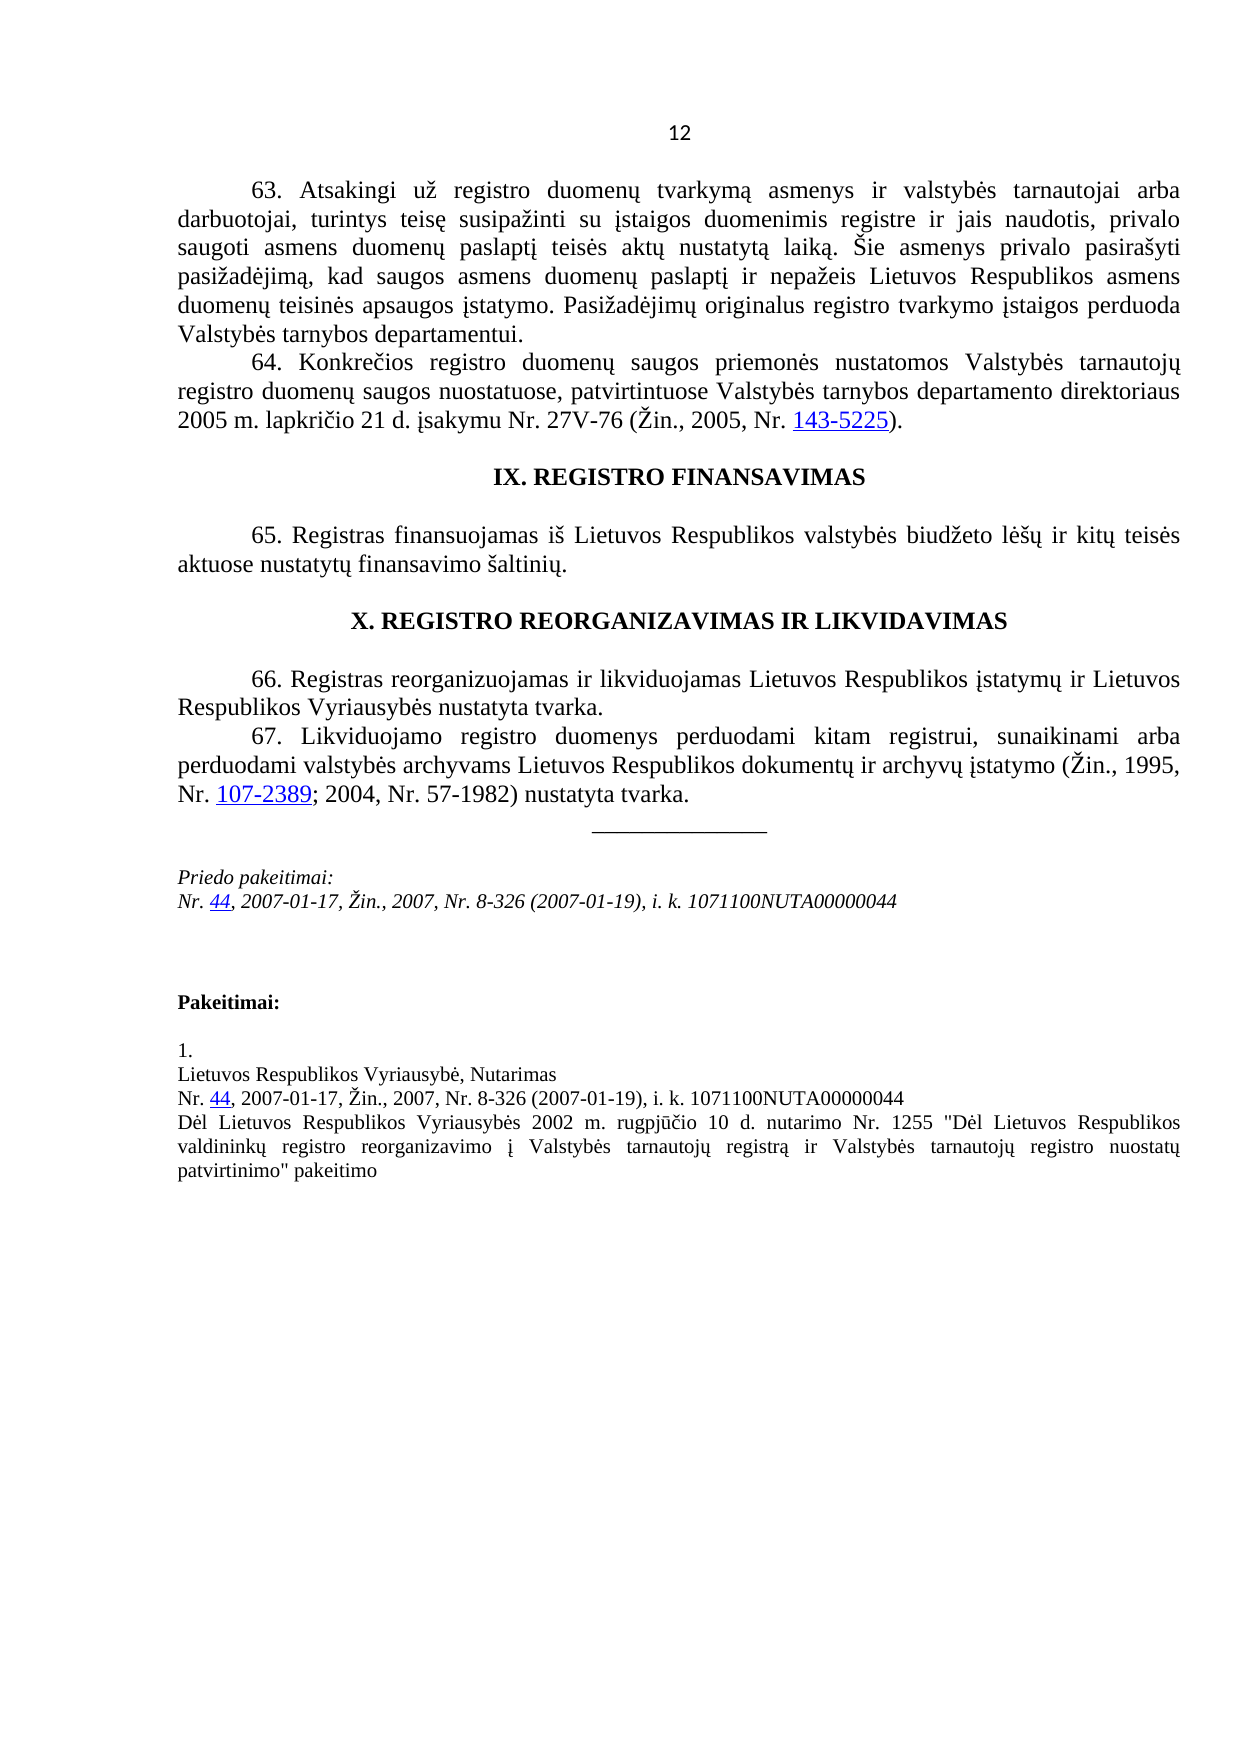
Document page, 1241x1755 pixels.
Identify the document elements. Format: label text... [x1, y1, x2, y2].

text ______________ [177, 807, 1181, 836]
text 67. Likviduojamo registro duomenys perduodami kitam registrui, sunaikinami arba perduodami valstybės archyvams Lietuvos Respublikos dokumentų ir archyvų įstatymo (Žin., 1995, Nr. 107-2389; 2004, Nr. 57-1982) nustatyta tvarka. [177, 721, 1181, 807]
text Priedo pakeitimai: [177, 865, 1181, 889]
text Lietuvos Respublikos Vyriausybė, Nutarimas [177, 1062, 1181, 1086]
text IX. REGISTRO FINANSAVIMAS [177, 462, 1181, 491]
text Dėl Lietuvos Respublikos Vyriausybės 2002 m. rugpjūčio 10 d. nutarimo Nr. 1255 "Dėl Lietuvos Respublikos valdininkų registro reorganizavimo į Valstybės tarnautojų registrą ir Valstybės tarnautojų registro nuostatų patvirtinimo" pakeitimo [177, 1110, 1181, 1182]
text 1. [177, 1038, 1181, 1062]
text Nr. 44, 2007-01-17, Žin., 2007, Nr. 8-326 (2007-01-19), i. k. 1071100NUTA00000044 [177, 889, 1181, 913]
text X. REGISTRO REORGANIZAVIMAS IR LIKVIDAVIMAS [177, 606, 1181, 635]
text Pakeitimai: [177, 990, 1181, 1014]
text 66. Registras reorganizuojamas ir likviduojamas Lietuvos Respublikos įstatymų ir Lietuvos Respublikos Vyriausybės nustatyta tvarka. [177, 664, 1181, 721]
text 63. Atsakingi už registro duomenų tvarkymą asmenys ir valstybės tarnautojai arba darbuotojai, turintys teisę susipažinti su įstaigos duomenimis registre ir jais naudotis, privalo saugoti asmens duomenų paslaptį teisės aktų nustatytą laiką. Šie asmenys privalo pasirašyti pasižadėjimą, kad saugos asmens duomenų paslaptį ir nepažeis Lietuvos Respublikos asmens duomenų teisinės apsaugos įstatymo. Pasižadėjimų originalus registro tvarkymo įstaigos perduoda Valstybės tarnybos departamentui. [177, 175, 1181, 347]
text 64. Konkrečios registro duomenų saugos priemonės nustatomos Valstybės tarnautojų registro duomenų saugos nuostatuose, patvirtintuose Valstybės tarnybos departamento direktoriaus 2005 m. lapkričio 21 d. įsakymu Nr. 27V-76 (Žin., 2005, Nr. 143-5225). [177, 347, 1181, 434]
text 65. Registras finansuojamas iš Lietuvos Respublikos valstybės biudžeto lėšų ir kitų teisės aktuose nustatytų finansavimo šaltinių. [177, 520, 1181, 577]
text Nr. 44, 2007-01-17, Žin., 2007, Nr. 8-326 (2007-01-19), i. k. 1071100NUTA00000044 [177, 1086, 1181, 1110]
